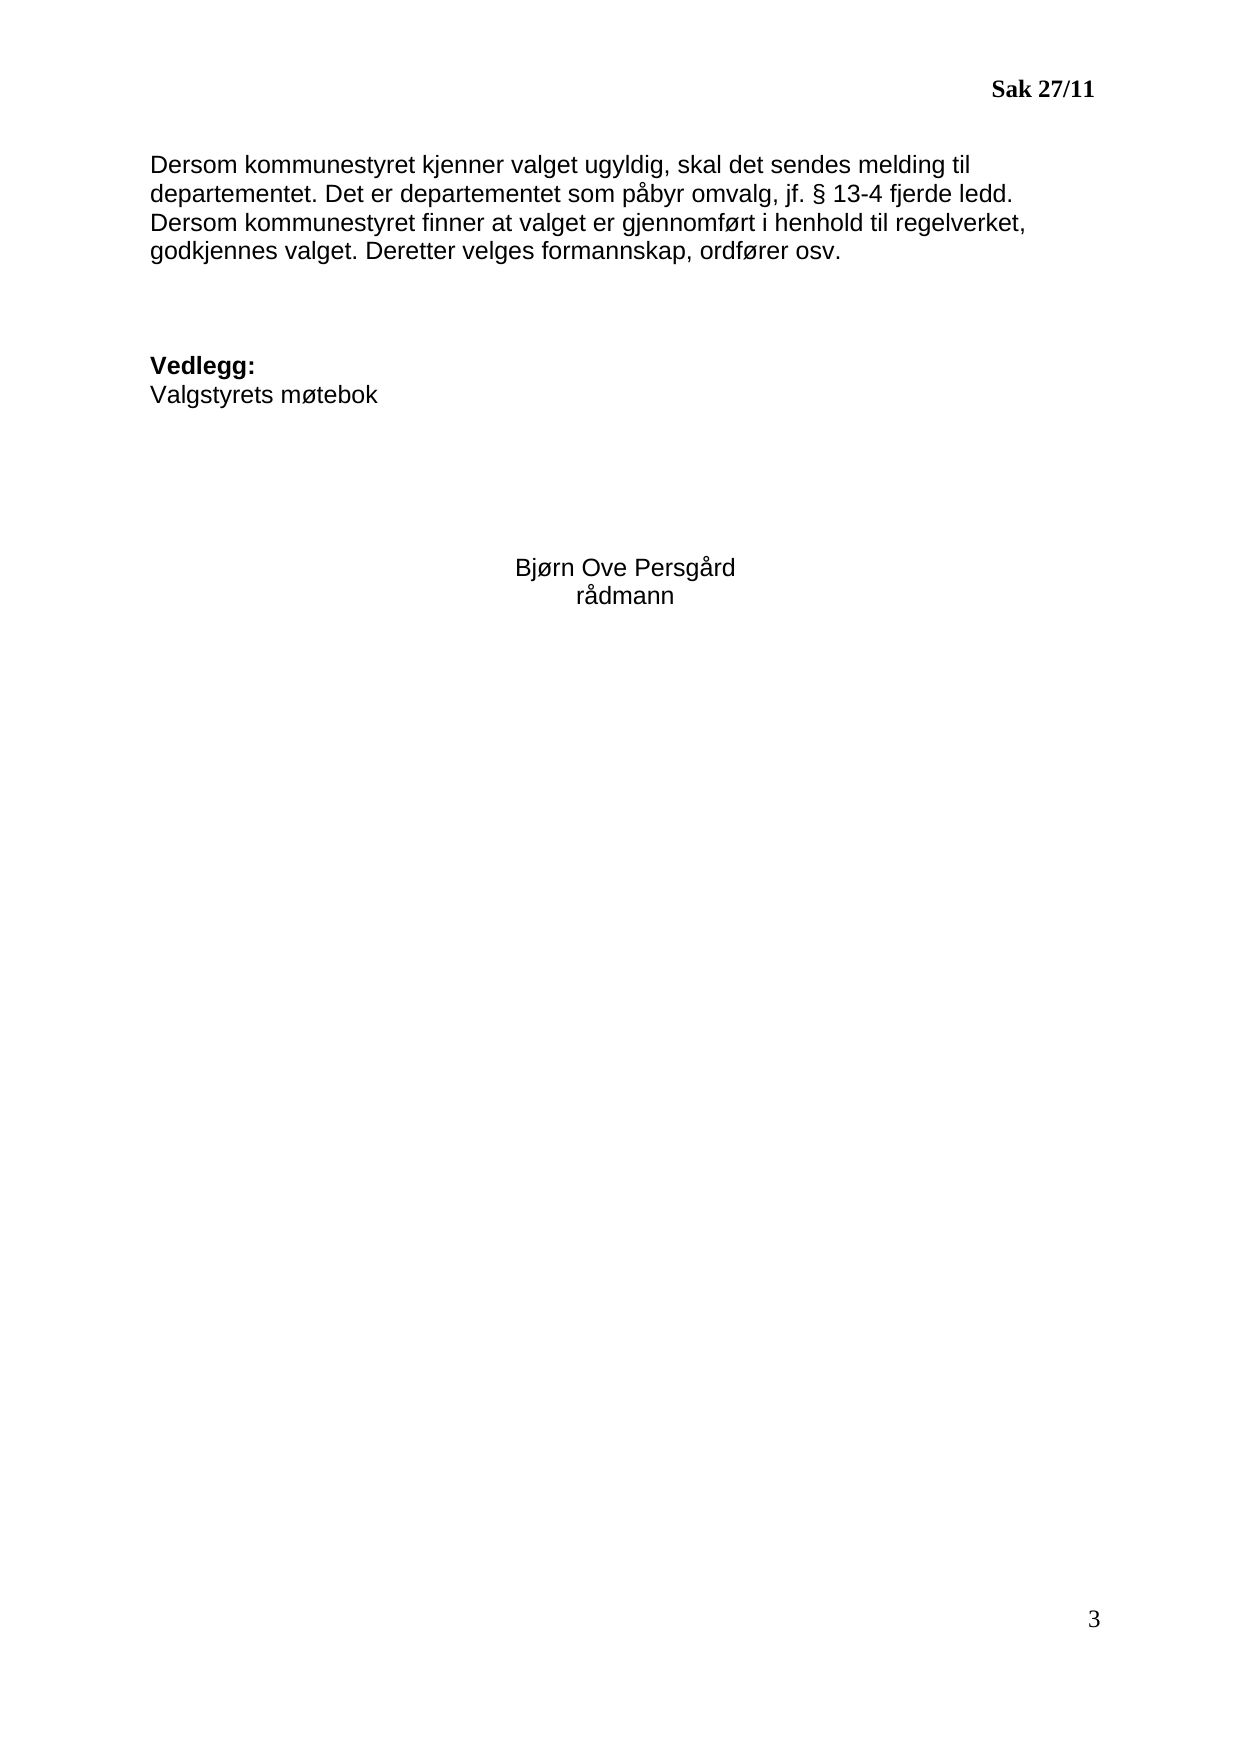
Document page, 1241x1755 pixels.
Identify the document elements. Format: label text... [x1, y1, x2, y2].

text Dersom kommunestyret finner at valget er gjennomført i henhold til regelverket, [150, 207, 1100, 236]
text Valgstyrets møtebok [150, 380, 1100, 409]
text godkjennes valget. Deretter velges formannskap, ordfører osv. [150, 236, 1100, 265]
text Bjørn Ove Persgård [150, 552, 1100, 581]
text Vedlegg: [150, 351, 1100, 380]
text departementet. Det er departementet som påbyr omvalg, jf. § 13-4 fjerde ledd. [150, 179, 1100, 207]
text Dersom kommunestyret kjenner valget ugyldig, skal det sendes melding til [150, 150, 1100, 179]
text rådmann [150, 581, 1100, 610]
